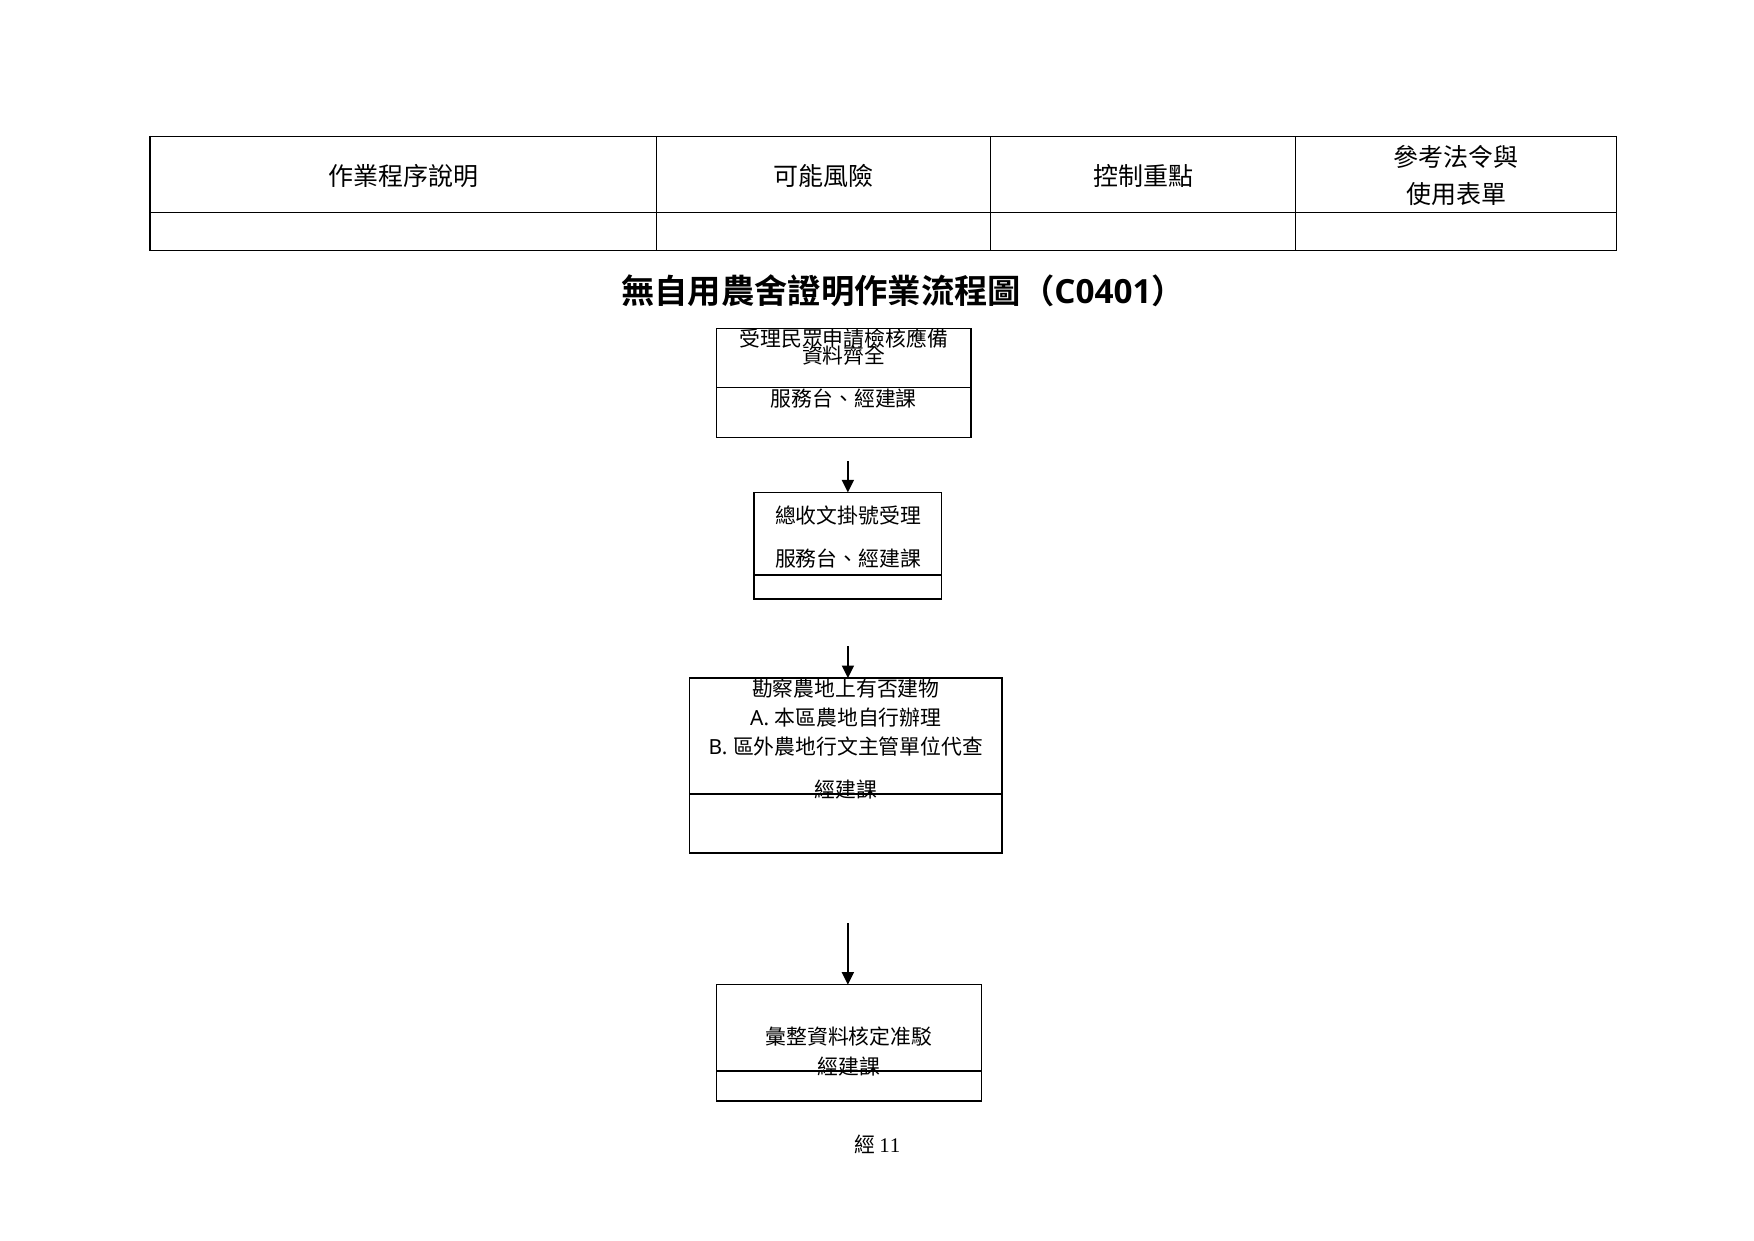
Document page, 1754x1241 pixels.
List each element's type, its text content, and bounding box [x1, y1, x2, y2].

table_cell [657, 213, 990, 250]
table_header 可能風險 [657, 137, 990, 212]
table_cell [1296, 213, 1616, 250]
text 無自用農舍證明作業流程圖（C0401） [150, 251, 1604, 326]
table_cell [991, 213, 1295, 250]
table_header 控制重點 [991, 137, 1295, 212]
table_header 作業程序說明 [151, 137, 656, 212]
table_header 參考法令與 使用表單 [1296, 137, 1616, 212]
table_cell [151, 213, 656, 250]
